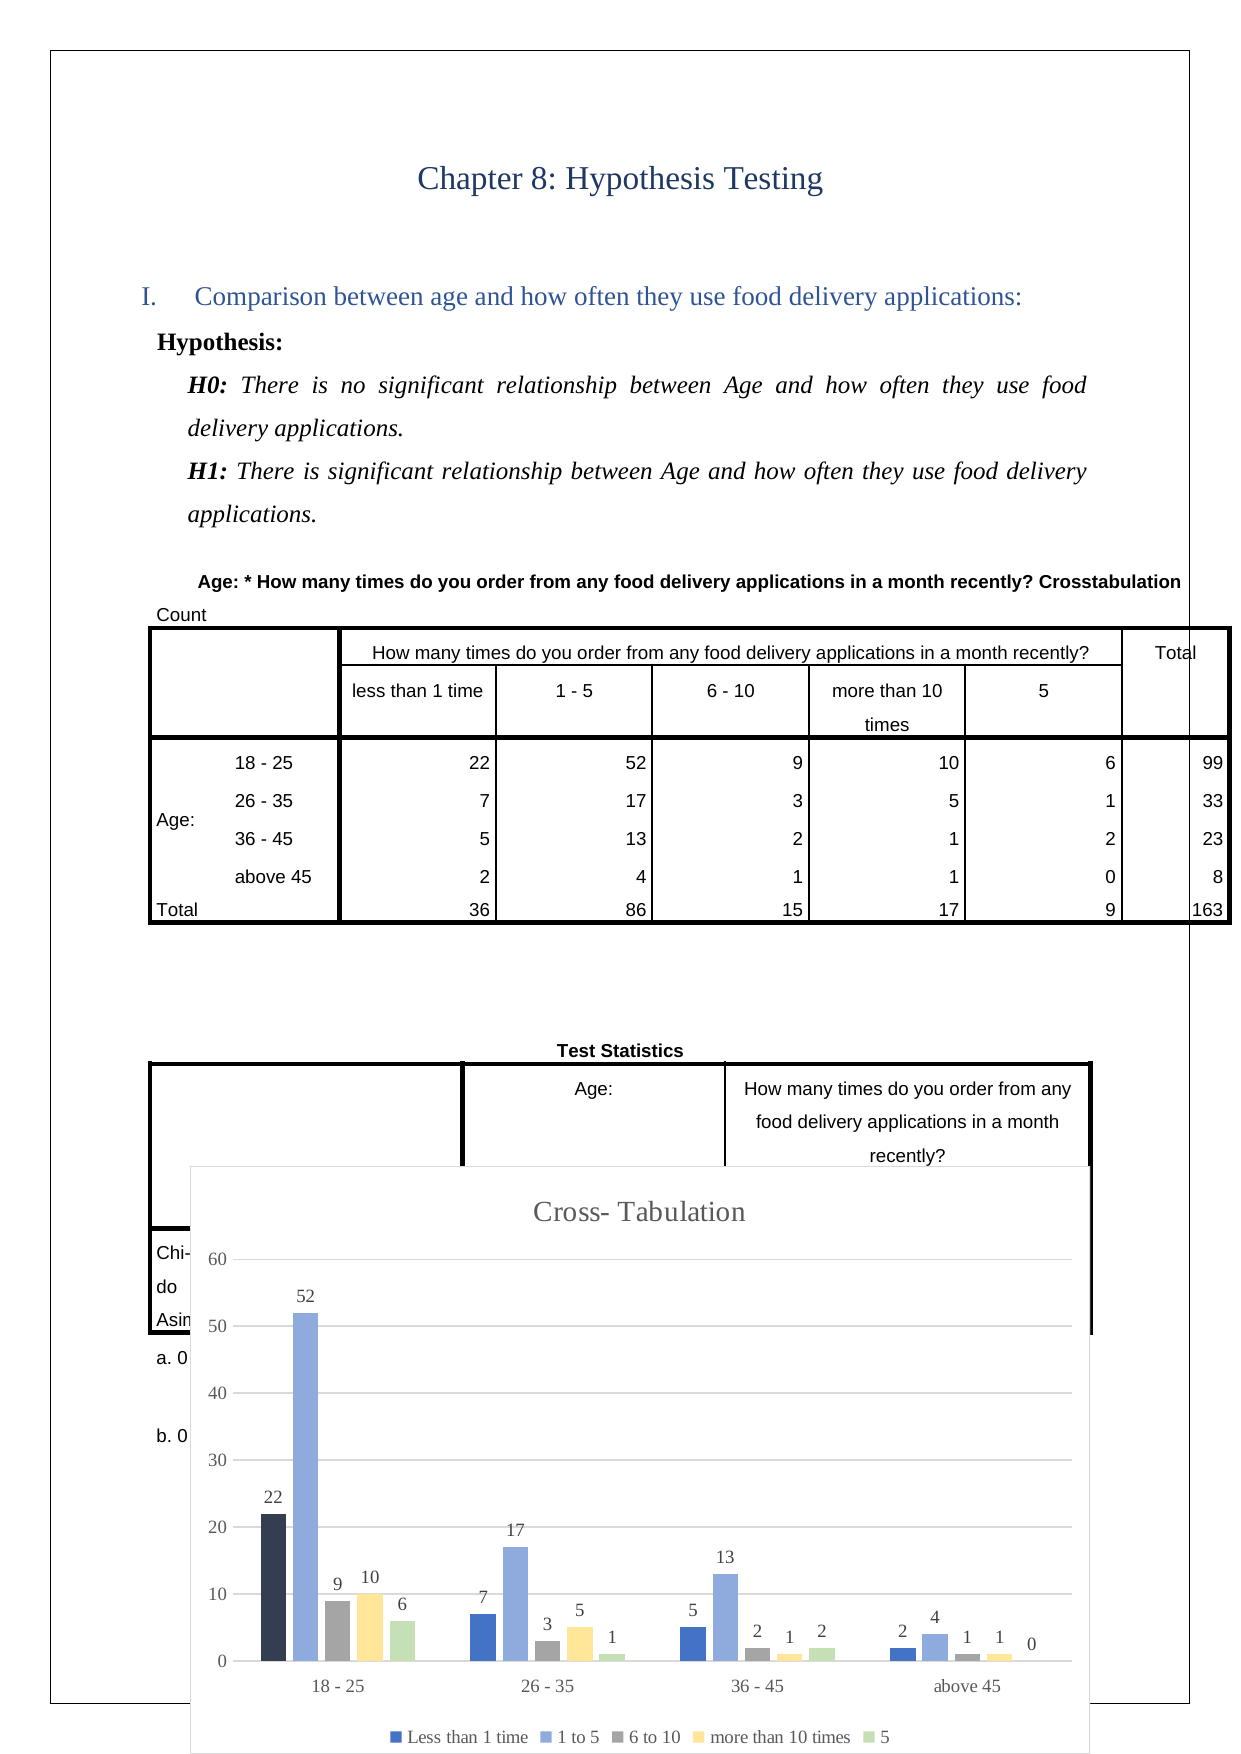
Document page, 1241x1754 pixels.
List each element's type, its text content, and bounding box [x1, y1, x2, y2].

subtitle Chapter 8: Hypothesis Testing [150, 158, 1090, 197]
table_cell 17 [497, 773, 651, 811]
table_cell 52 [497, 740, 651, 773]
table_cell Age: [152, 740, 228, 887]
table_cell 86 [497, 887, 651, 920]
table_cell How many times do you order from any food delivery applications in a month recently? [726, 1066, 1088, 1166]
table_cell more than 10 times [810, 666, 964, 735]
table_cell 22 [342, 740, 495, 773]
table_cell 1 [810, 811, 964, 849]
table_cell Count [150, 592, 1189, 626]
table_cell 36 - 45 [228, 811, 337, 849]
table_cell Total [1123, 630, 1189, 735]
table_cell Chi-Square [152, 1231, 190, 1264]
table_cell 3 [653, 773, 808, 811]
table_cell 9 [653, 740, 808, 773]
table_header Age: * How many times do you order from any food delivery applications in a month recently? Crosstabulation [150, 559, 1189, 592]
table_cell 2 [653, 811, 808, 849]
table_cell 2 [966, 811, 1121, 849]
table_cell [1123, 849, 1189, 887]
table_cell less than 1 time [342, 666, 495, 735]
table_cell b. 0 cells (0.0%) have expected frequencies less than 5. The minimum expected cell frequency is 32.6. [150, 1413, 190, 1495]
table_cell 1 [810, 849, 964, 887]
table_cell 5 [810, 773, 964, 811]
table_cell 18 - 25 [228, 740, 337, 773]
list H1: There is significant relationship between Age and how often they use food delivery applications. [187, 456, 1090, 528]
table_cell 5 [342, 811, 495, 849]
subtitle Comparison between age and how often they use food delivery applications: [157, 280, 1090, 311]
table_cell 7 [342, 773, 495, 811]
table_cell above 45 [228, 849, 337, 887]
table_cell 26 - 35 [228, 773, 337, 811]
table_cell 1 [966, 773, 1121, 811]
table_cell [1123, 740, 1189, 773]
table_cell 5 [966, 666, 1121, 735]
table_cell [1190, 592, 1229, 626]
table_cell 8 [1190, 849, 1227, 887]
table_cell 163 [1190, 887, 1227, 920]
table_cell 99 [1190, 740, 1227, 773]
table_cell [1123, 887, 1189, 920]
table_cell 13 [497, 811, 651, 849]
table_cell 1 - 5 [497, 666, 651, 735]
table_cell 36 [342, 887, 495, 920]
table_cell 23 [1190, 811, 1227, 849]
table_cell [152, 630, 337, 735]
table_cell 10 [810, 740, 964, 773]
table_cell 6 - 10 [653, 666, 808, 735]
table_cell a. 0 cells (0.0%) have expected frequencies less than 5. The minimum expected cell frequency is 40.8. [150, 1335, 190, 1413]
table_cell Total [1190, 630, 1227, 735]
table_cell Total [152, 887, 337, 920]
table_cell 0 [966, 849, 1121, 887]
table_cell [1123, 811, 1189, 849]
table_cell [152, 1066, 460, 1226]
table_cell 33 [1190, 773, 1227, 811]
list H0: There is no significant relationship between Age and how often they use food delivery applications. [187, 370, 1090, 442]
table_cell 1 [653, 849, 808, 887]
table_cell do [152, 1264, 190, 1297]
table_cell 9 [966, 887, 1121, 920]
table_cell 15 [653, 887, 808, 920]
table_cell 2 [342, 849, 495, 887]
table_cell 4 [497, 849, 651, 887]
table_cell Age: [465, 1066, 724, 1166]
table_cell [1123, 773, 1189, 811]
table_cell Asim. Sig. [152, 1297, 190, 1330]
table_cell How many times do you order from any food delivery applications in a month recently? [342, 630, 1121, 664]
table_header Test Statistics [150, 1028, 1090, 1061]
table_cell 6 [966, 740, 1121, 773]
table_cell 17 [810, 887, 964, 920]
list Hypothesis: [157, 327, 1090, 355]
